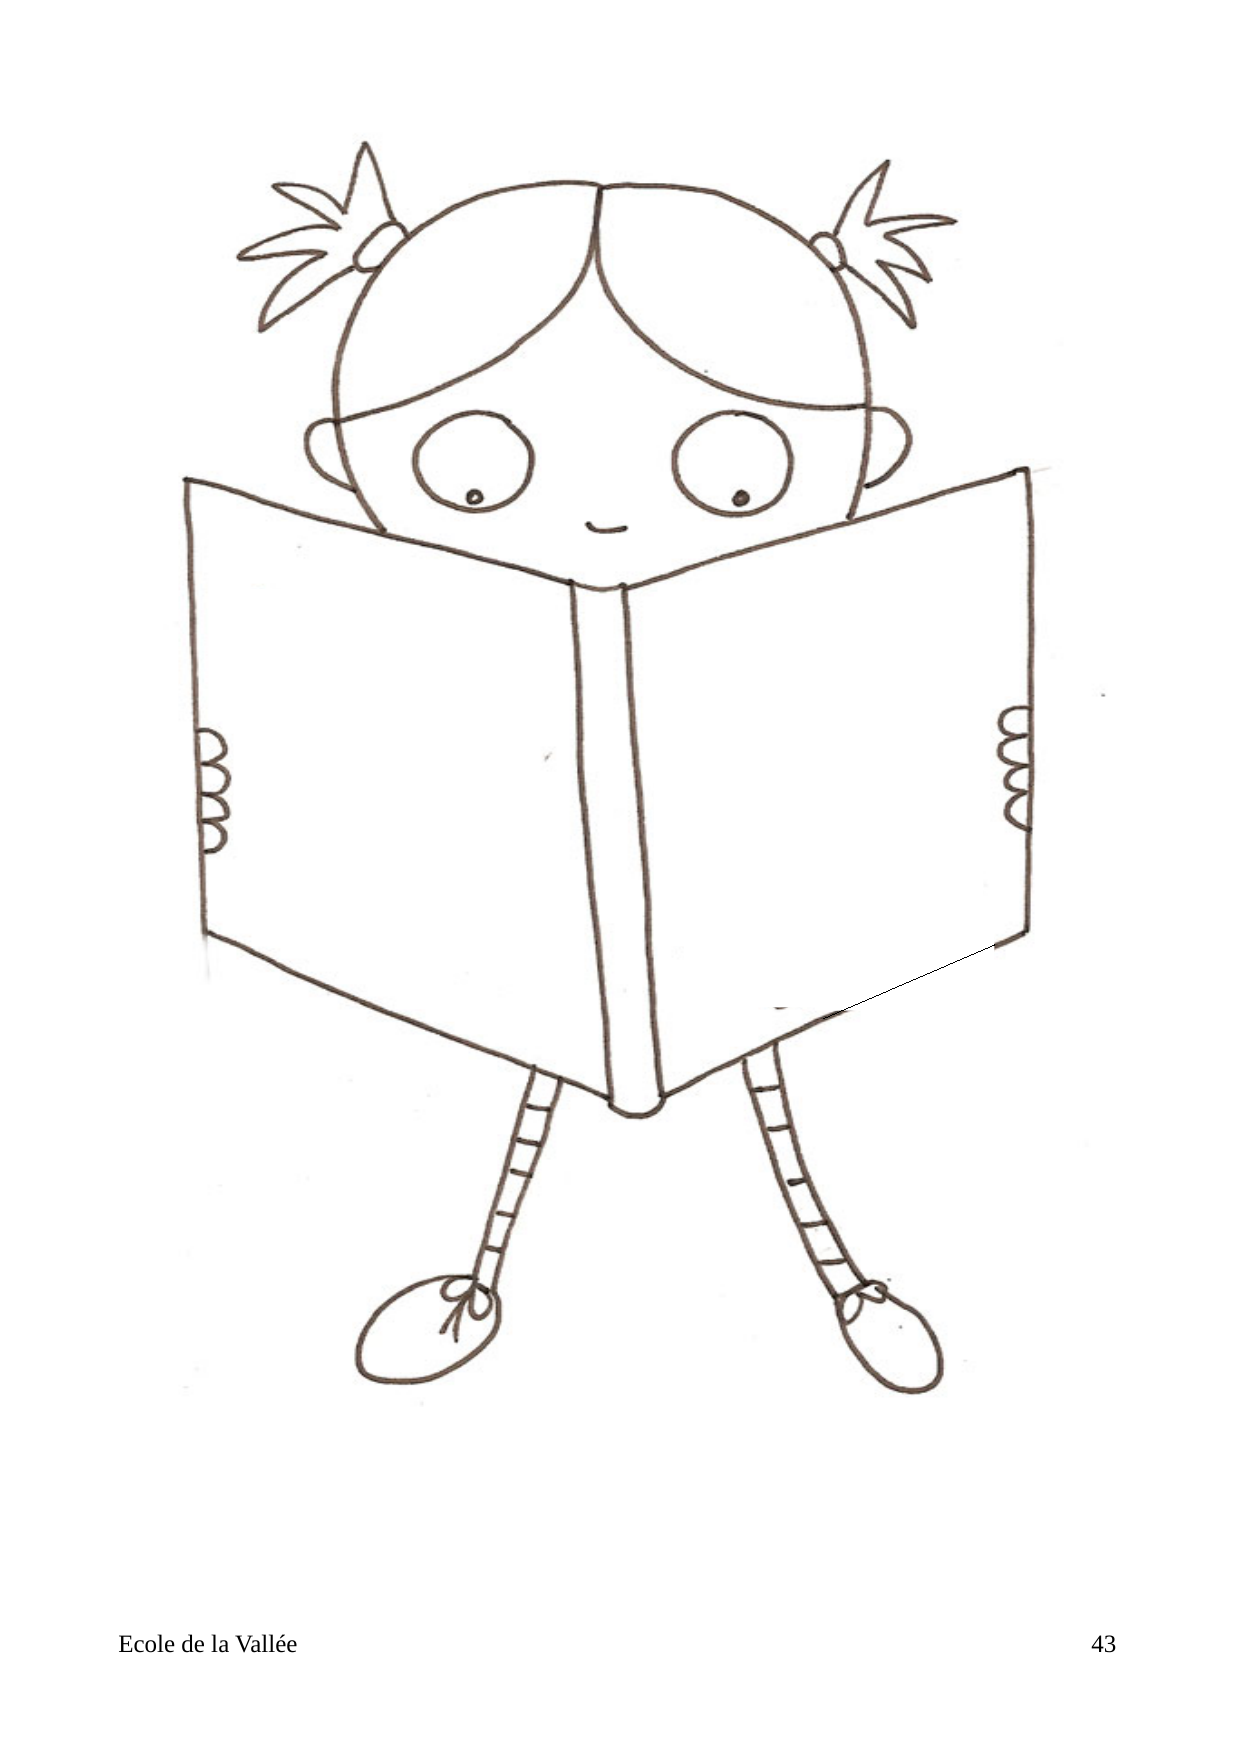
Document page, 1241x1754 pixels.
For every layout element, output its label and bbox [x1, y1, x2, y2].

picture [122, 122, 1118, 1407]
